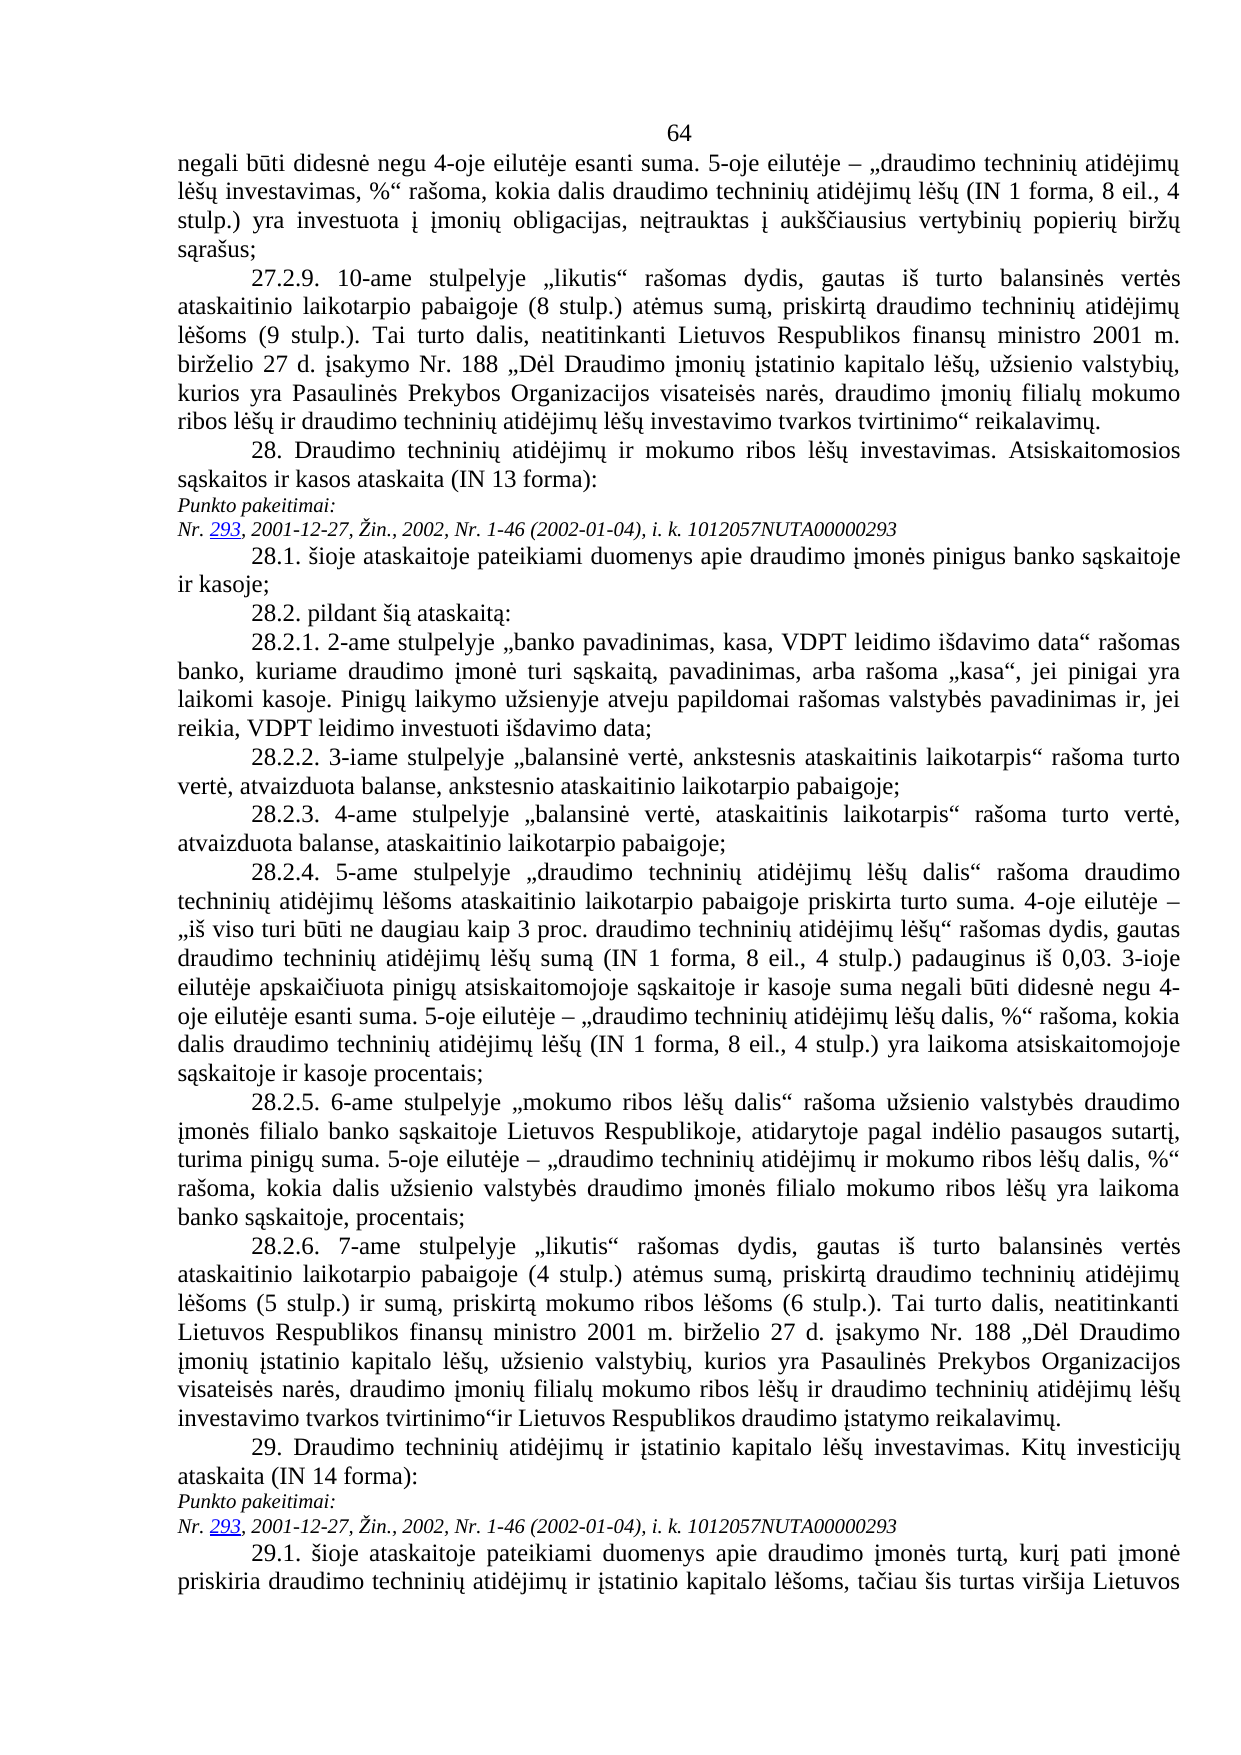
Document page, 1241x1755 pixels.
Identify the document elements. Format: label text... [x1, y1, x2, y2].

text Punkto pakeitimai: [177, 1489, 1181, 1513]
text 28. Draudimo techninių atidėjimų ir mokumo ribos lėšų investavimas. Atsiskaitomosios sąskaitos ir kasos ataskaita (IN 13 forma): [177, 435, 1181, 493]
text Punkto pakeitimai: [177, 493, 1181, 517]
text 28.2.4. 5-ame stulpelyje „draudimo techninių atidėjimų lėšų dalis“ rašoma draudimo techninių atidėjimų lėšoms ataskaitinio laikotarpio pabaigoje priskirta turto suma. 4-oje eilutėje – „iš viso turi būti ne daugiau kaip 3 proc. draudimo techninių atidėjimų lėšų“ rašomas dydis, gautas draudimo techninių atidėjimų lėšų sumą (IN 1 forma, 8 eil., 4 stulp.) padauginus iš 0,03. 3-ioje eilutėje apskaičiuota pinigų atsiskaitomojoje sąskaitoje ir kasoje suma negali būti didesnė negu 4-oje eilutėje esanti suma. 5-oje eilutėje – „draudimo techninių atidėjimų lėšų dalis, %“ rašoma, kokia dalis draudimo techninių atidėjimų lėšų (IN 1 forma, 8 eil., 4 stulp.) yra laikoma atsiskaitomojoje sąskaitoje ir kasoje procentais; [177, 857, 1181, 1087]
text 28.2.3. 4-ame stulpelyje „balansinė vertė, ataskaitinis laikotarpis“ rašoma turto vertė, atvaizduota balanse, ataskaitinio laikotarpio pabaigoje; [177, 799, 1181, 857]
text 28.2.1. 2-ame stulpelyje „banko pavadinimas, kasa, VDPT leidimo išdavimo data“ rašomas banko, kuriame draudimo įmonė turi sąskaitą, pavadinimas, arba rašoma „kasa“, jei pinigai yra laikomi kasoje. Pinigų laikymo užsienyje atveju papildomai rašomas valstybės pavadinimas ir, jei reikia, VDPT leidimo investuoti išdavimo data; [177, 627, 1181, 742]
text Nr. 293, 2001-12-27, Žin., 2002, Nr. 1-46 (2002-01-04), i. k. 1012057NUTA00000293 [177, 1513, 1181, 1538]
text Nr. 293, 2001-12-27, Žin., 2002, Nr. 1-46 (2002-01-04), i. k. 1012057NUTA00000293 [177, 517, 1181, 541]
text 29.1. šioje ataskaitoje pateikiami duomenys apie draudimo įmonės turtą, kurį pati įmonė priskiria draudimo techninių atidėjimų ir įstatinio kapitalo lėšoms, tačiau šis turtas viršija Lietuvos [177, 1538, 1181, 1595]
text 28.2.5. 6-ame stulpelyje „mokumo ribos lėšų dalis“ rašoma užsienio valstybės draudimo įmonės filialo banko sąskaitoje Lietuvos Respublikoje, atidarytoje pagal indėlio pasaugos sutartį, turima pinigų suma. 5-oje eilutėje – „draudimo techninių atidėjimų ir mokumo ribos lėšų dalis, %“ rašoma, kokia dalis užsienio valstybės draudimo įmonės filialo mokumo ribos lėšų yra laikoma banko sąskaitoje, procentais; [177, 1087, 1181, 1231]
text 28.2.2. 3-iame stulpelyje „balansinė vertė, ankstesnis ataskaitinis laikotarpis“ rašoma turto vertė, atvaizduota balanse, ankstesnio ataskaitinio laikotarpio pabaigoje; [177, 742, 1181, 799]
text 28.1. šioje ataskaitoje pateikiami duomenys apie draudimo įmonės pinigus banko sąskaitoje ir kasoje; [177, 541, 1181, 598]
text 29. Draudimo techninių atidėjimų ir įstatinio kapitalo lėšų investavimas. Kitų investicijų ataskaita (IN 14 forma): [177, 1432, 1181, 1489]
text 27.2.9. 10-ame stulpelyje „likutis“ rašomas dydis, gautas iš turto balansinės vertės ataskaitinio laikotarpio pabaigoje (8 stulp.) atėmus sumą, priskirtą draudimo techninių atidėjimų lėšoms (9 stulp.). Tai turto dalis, neatitinkanti Lietuvos Respublikos finansų ministro 2001 m. birželio 27 d. įsakymo Nr. 188 „Dėl Draudimo įmonių įstatinio kapitalo lėšų, užsienio valstybių, kurios yra Pasaulinės Prekybos Organizacijos visateisės narės, draudimo įmonių filialų mokumo ribos lėšų ir draudimo techninių atidėjimų lėšų investavimo tvarkos tvirtinimo“ reikalavimų. [177, 263, 1181, 435]
text 28.2. pildant šią ataskaitą: [177, 598, 1181, 627]
text 28.2.6. 7-ame stulpelyje „likutis“ rašomas dydis, gautas iš turto balansinės vertės ataskaitinio laikotarpio pabaigoje (4 stulp.) atėmus sumą, priskirtą draudimo techninių atidėjimų lėšoms (5 stulp.) ir sumą, priskirtą mokumo ribos lėšoms (6 stulp.). Tai turto dalis, neatitinkanti Lietuvos Respublikos finansų ministro 2001 m. birželio 27 d. įsakymo Nr. 188 „Dėl Draudimo įmonių įstatinio kapitalo lėšų, užsienio valstybių, kurios yra Pasaulinės Prekybos Organizacijos visateisės narės, draudimo įmonių filialų mokumo ribos lėšų ir draudimo techninių atidėjimų lėšų investavimo tvarkos tvirtinimo“ir Lietuvos Respublikos draudimo įstatymo reikalavimų. [177, 1231, 1181, 1432]
text negali būti didesnė negu 4-oje eilutėje esanti suma. 5-oje eilutėje – „draudimo techninių atidėjimų lėšų investavimas, %“ rašoma, kokia dalis draudimo techninių atidėjimų lėšų (IN 1 forma, 8 eil., 4 stulp.) yra investuota į įmonių obligacijas, neįtrauktas į aukščiausius vertybinių popierių biržų sąrašus; [177, 148, 1181, 263]
